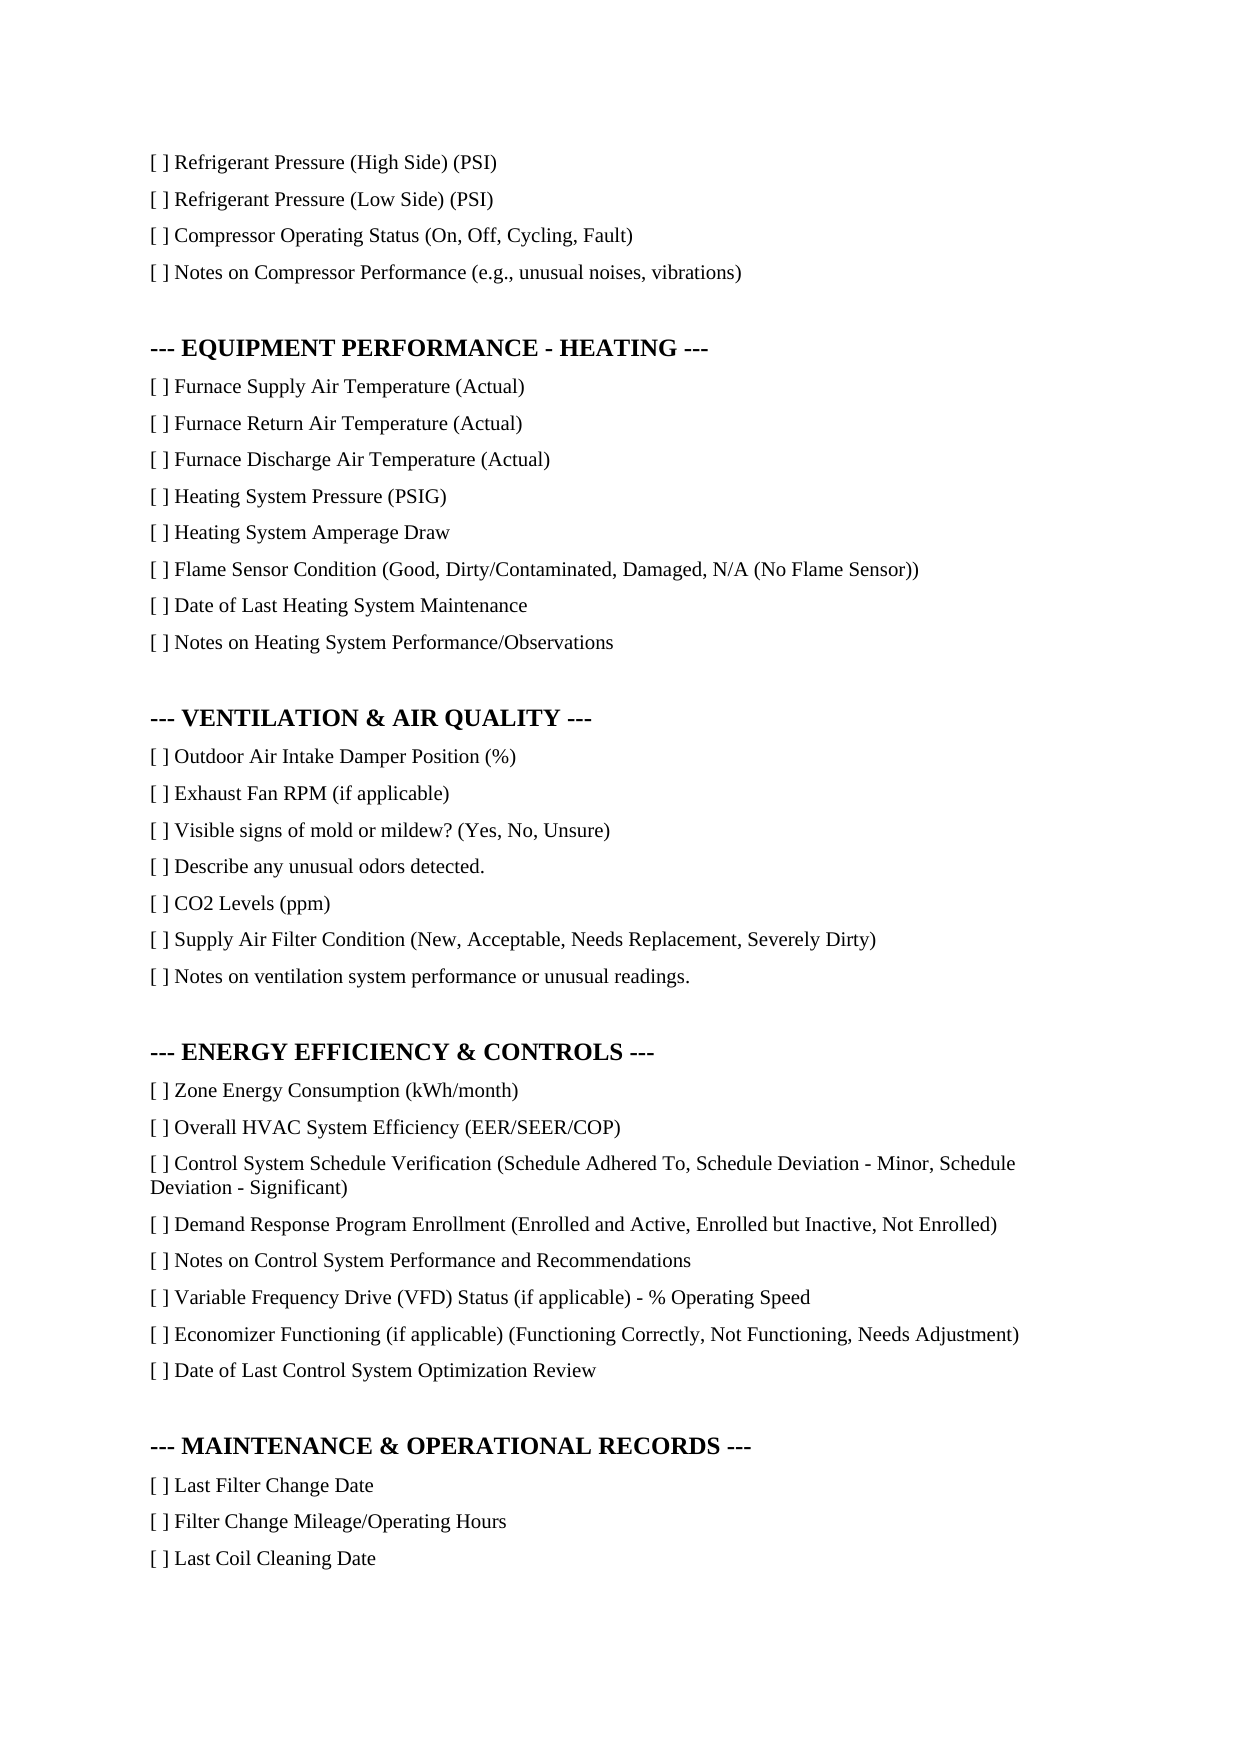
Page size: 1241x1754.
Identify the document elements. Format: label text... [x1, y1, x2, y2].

text [ ] Notes on Compressor Performance (e.g., unusual noises, vibrations) [150, 260, 1090, 284]
text [ ] Flame Sensor Condition (Good, Dirty/Contaminated, Damaged, N/A (No Flame Sensor)) [150, 557, 1090, 581]
text [ ] Furnace Return Air Temperature (Actual) [150, 411, 1090, 435]
text [ ] Filter Change Mileage/Operating Hours [150, 1509, 1090, 1533]
text [ ] Compressor Operating Status (On, Off, Cycling, Fault) [150, 223, 1090, 247]
text [ ] Exhaust Fan RPM (if applicable) [150, 781, 1090, 805]
text [ ] Refrigerant Pressure (Low Side) (PSI) [150, 187, 1090, 211]
text [ ] Supply Air Filter Condition (New, Acceptable, Needs Replacement, Severely Dirty) [150, 927, 1090, 951]
text [ ] Zone Energy Consumption (kWh/month) [150, 1078, 1090, 1102]
text --- MAINTENANCE & OPERATIONAL RECORDS --- [150, 1431, 1090, 1460]
text [ ] Outdoor Air Intake Damper Position (%) [150, 744, 1090, 768]
text --- ENERGY EFFICIENCY & CONTROLS --- [150, 1037, 1090, 1066]
text [ ] Heating System Amperage Draw [150, 520, 1090, 544]
text --- EQUIPMENT PERFORMANCE - HEATING --- [150, 333, 1090, 362]
text [ ] Control System Schedule Verification (Schedule Adhered To, Schedule Deviation - Minor, Schedule Deviation - Significant) [150, 1151, 1090, 1199]
text [ ] Notes on ventilation system performance or unusual readings. [150, 964, 1090, 988]
text [ ] Furnace Supply Air Temperature (Actual) [150, 374, 1090, 398]
text [ ] Overall HVAC System Efficiency (EER/SEER/COP) [150, 1115, 1090, 1139]
text [ ] Notes on Heating System Performance/Observations [150, 630, 1090, 654]
text [ ] Last Filter Change Date [150, 1472, 1090, 1497]
text [ ] Visible signs of mold or mildew? (Yes, No, Unsure) [150, 817, 1090, 842]
text --- VENTILATION & AIR QUALITY --- [150, 703, 1090, 732]
text [ ] Last Coil Cleaning Date [150, 1546, 1090, 1570]
text [ ] Economizer Functioning (if applicable) (Functioning Correctly, Not Functioning, Needs Adjustment) [150, 1322, 1090, 1346]
text [ ] Variable Frequency Drive (VFD) Status (if applicable) - % Operating Speed [150, 1285, 1090, 1309]
text [ ] Refrigerant Pressure (High Side) (PSI) [150, 150, 1090, 174]
text [ ] CO2 Levels (ppm) [150, 891, 1090, 915]
text [ ] Furnace Discharge Air Temperature (Actual) [150, 447, 1090, 471]
text [ ] Date of Last Heating System Maintenance [150, 593, 1090, 617]
text [ ] Date of Last Control System Optimization Review [150, 1358, 1090, 1382]
text [ ] Heating System Pressure (PSIG) [150, 484, 1090, 508]
text [ ] Describe any unusual odors detected. [150, 854, 1090, 878]
text [ ] Demand Response Program Enrollment (Enrolled and Active, Enrolled but Inactive, Not Enrolled) [150, 1212, 1090, 1236]
text [ ] Notes on Control System Performance and Recommendations [150, 1248, 1090, 1272]
